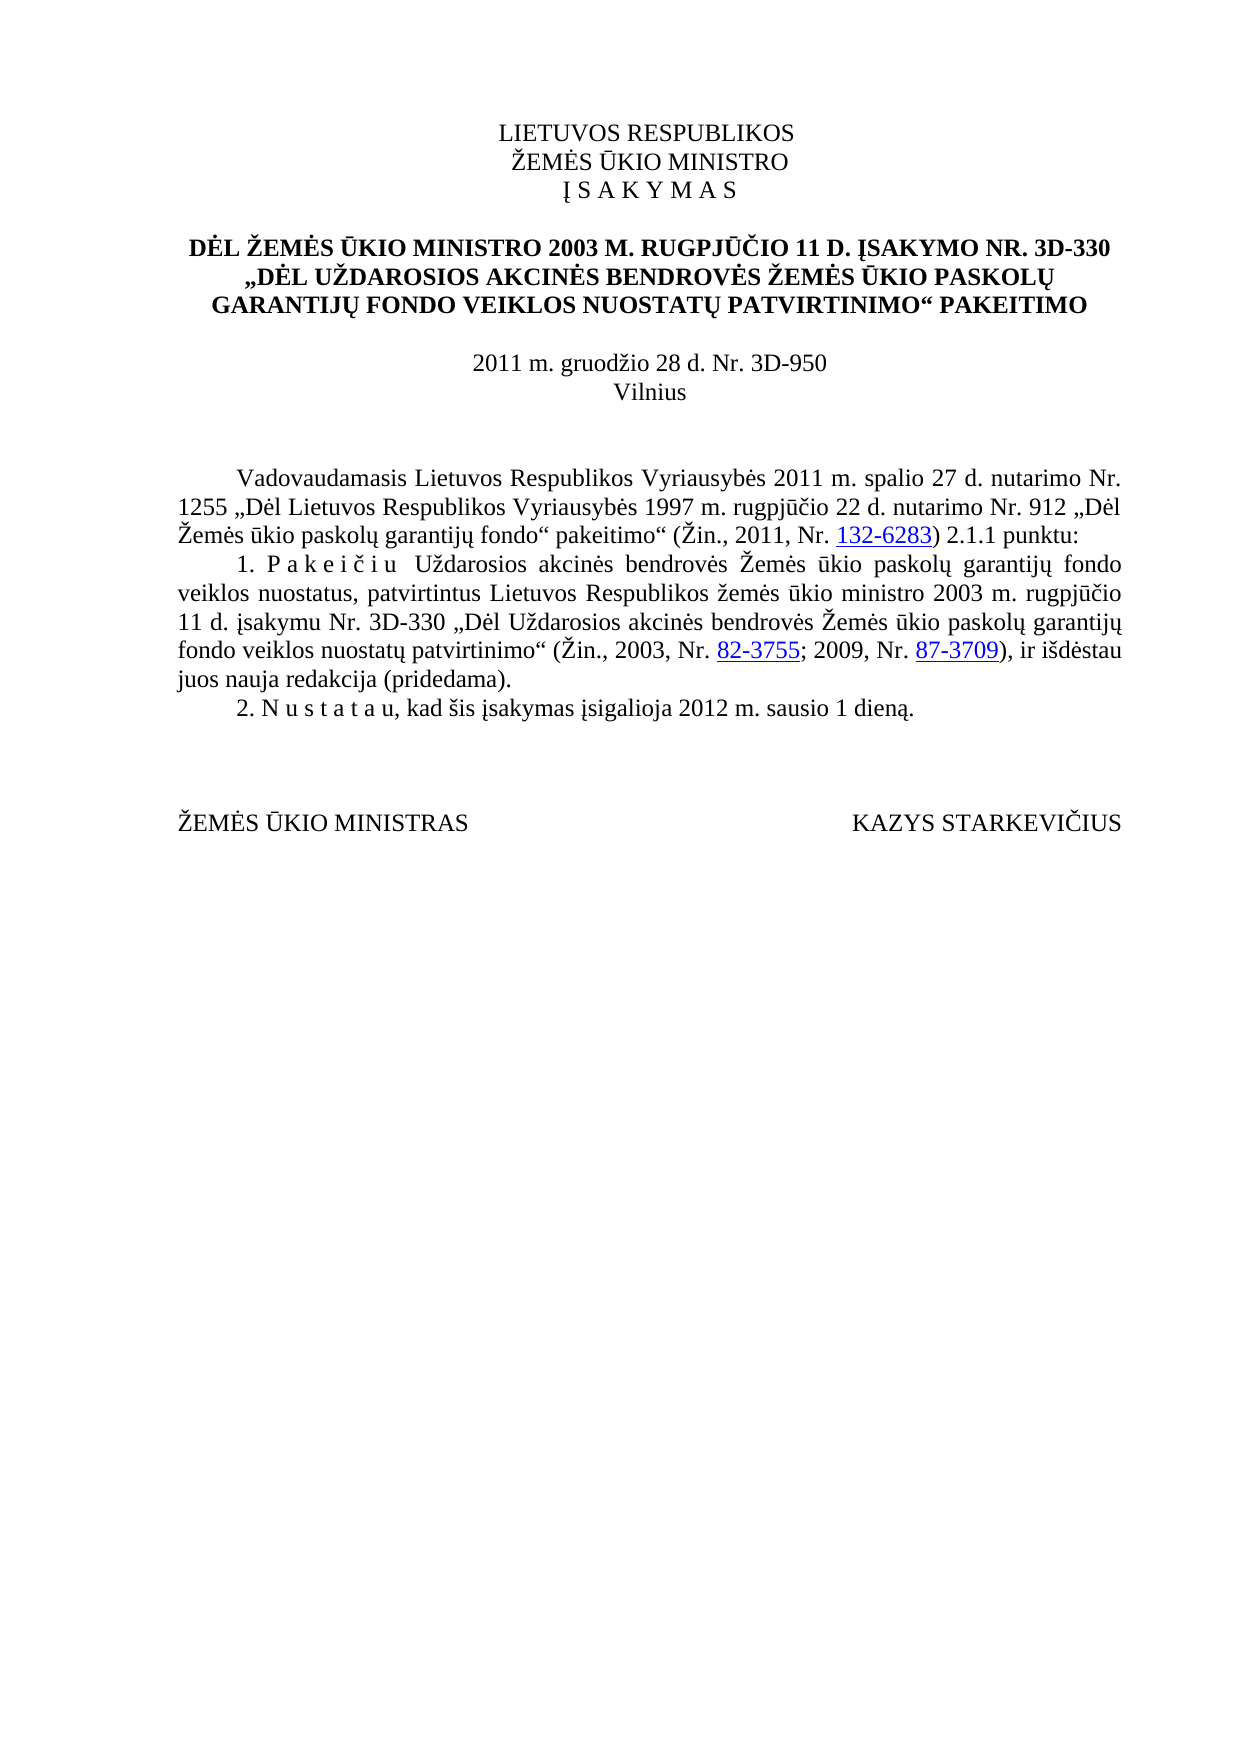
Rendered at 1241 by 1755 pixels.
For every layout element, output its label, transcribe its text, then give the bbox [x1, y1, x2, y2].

text 2. Nustatau, kad šis įsakymas įsigalioja 2012 m. sausio 1 dieną. [177, 693, 1122, 722]
text ĮSAKYMAS [177, 176, 1122, 204]
text Vilnius [177, 377, 1122, 406]
text Žemės ūkio ministras Kazys Starkevičius [177, 808, 1122, 837]
text DĖL ŽEMĖS ŪKIO MINISTRO 2003 M. RUGPJŪČIO 11 D. ĮSAKYMO Nr. 3D-330 „DĖL UŽDAROSIOS AKCINĖS BENDROVĖS ŽEMĖS ŪKIO PASKOLŲ GARANTIJŲ FONDO VEIKLOS NUOSTATŲ PATVIRTINIMO“ PAKEITIMO [177, 233, 1122, 319]
text ŽEMĖS ŪKIO MINISTRO [177, 147, 1122, 176]
text LIETUVOS RESPUBLIKOS [177, 118, 1122, 147]
text 2011 m. gruodžio 28 d. Nr. 3D-950 [177, 348, 1122, 377]
text Vadovaudamasis Lietuvos Respublikos Vyriausybės 2011 m. spalio 27 d. nutarimo Nr. 1255 „Dėl Lietuvos Respublikos Vyriausybės 1997 m. rugpjūčio 22 d. nutarimo Nr. 912 „Dėl Žemės ūkio paskolų garantijų fondo“ pakeitimo“ (Žin., 2011, Nr. 132-6283) 2.1.1 punktu: [177, 463, 1122, 549]
text 1. Pakeičiu uždarosios akcinės bendrovės Žemės ūkio paskolų garantijų fondo veiklos nuostatus, patvirtintus Lietuvos Respublikos žemės ūkio ministro 2003 m. rugpjūčio 11 d. įsakymu Nr. 3D-330 „Dėl uždarosios akcinės bendrovės Žemės ūkio paskolų garantijų fondo veiklos nuostatų patvirtinimo“ (Žin., 2003, Nr. 82-3755; 2009, Nr. 87-3709), ir išdėstau juos nauja redakcija (pridedama). [177, 549, 1122, 693]
